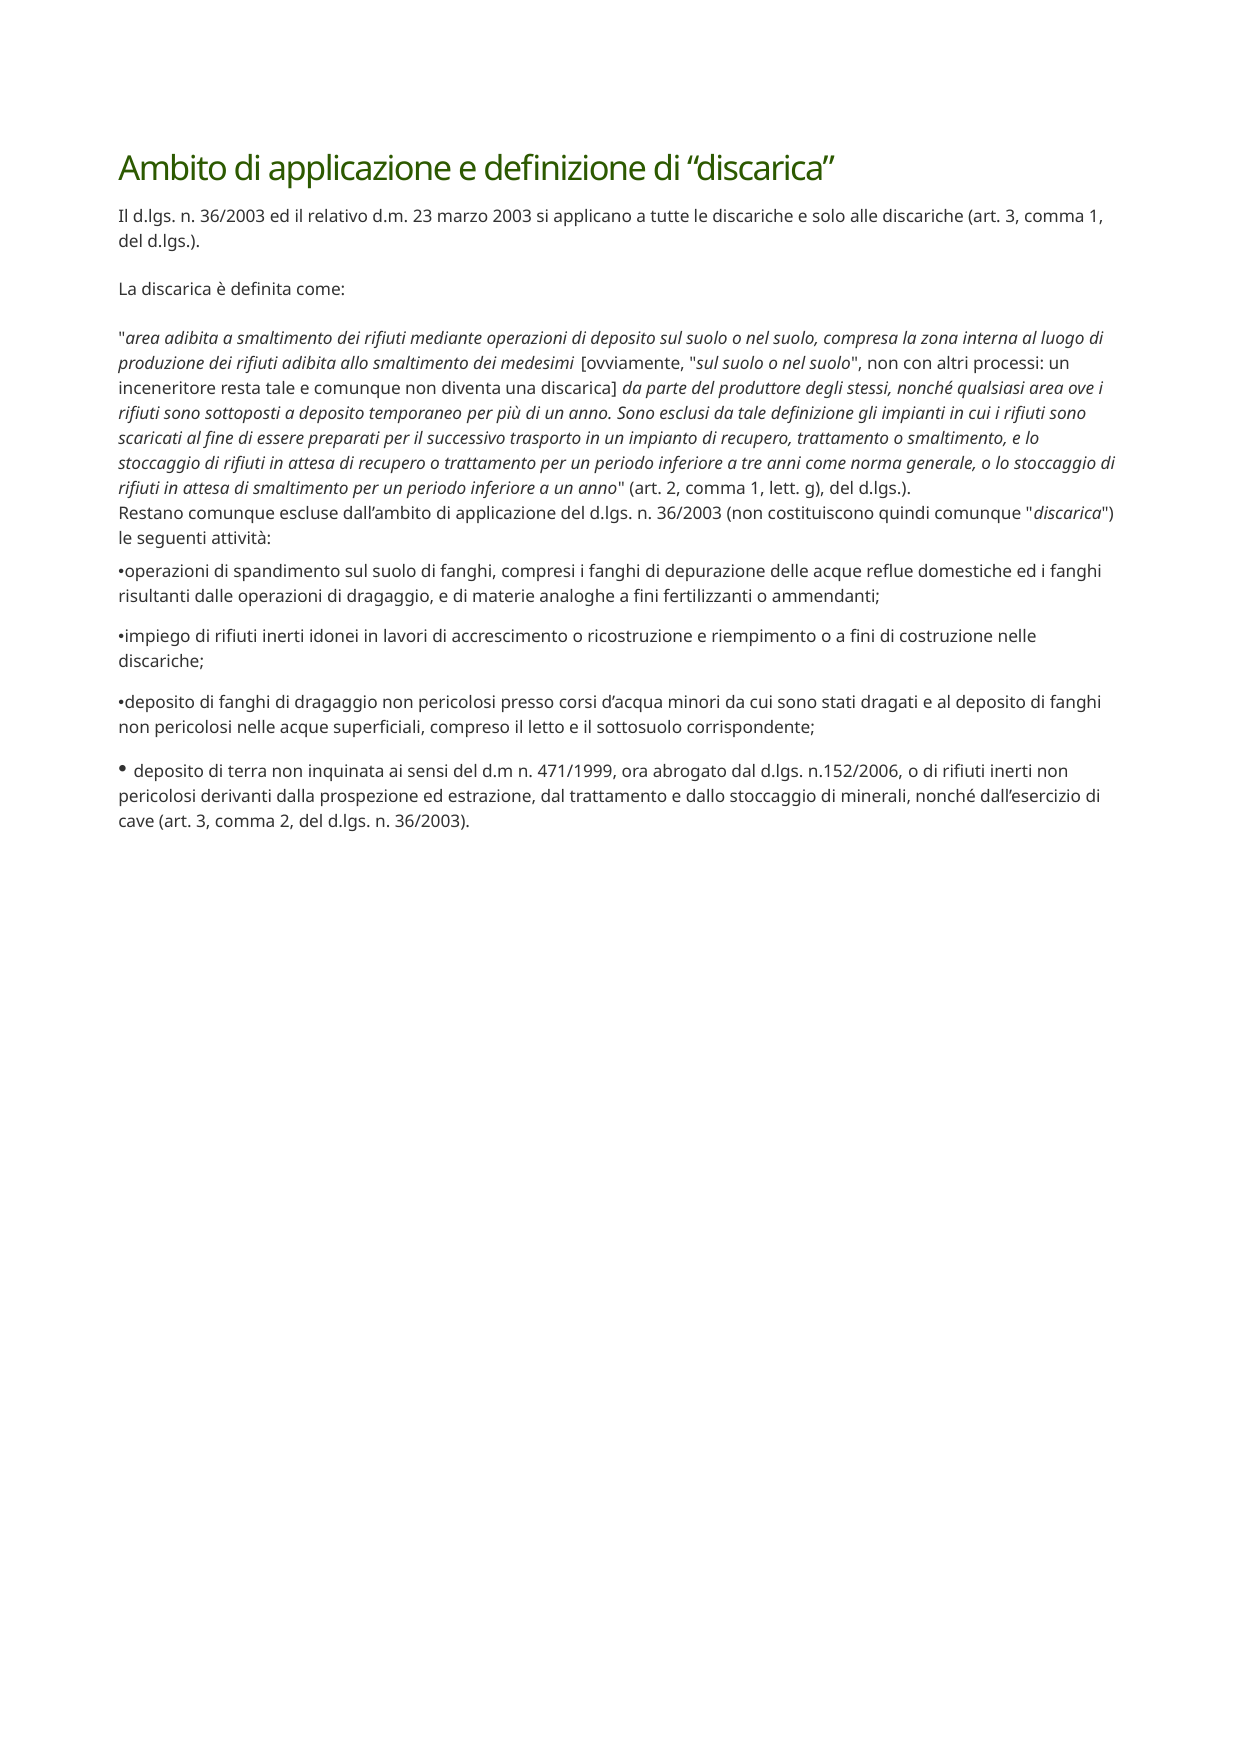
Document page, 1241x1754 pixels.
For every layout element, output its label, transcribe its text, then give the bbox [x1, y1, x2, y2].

list operazioni di spandimento sul suolo di fanghi, compresi i fanghi di depurazione delle acque reflue domestiche ed i fanghi risultanti dalle operazioni di dragaggio, e di materie analoghe a fini fertilizzanti o ammendanti; [118, 557, 1122, 607]
list deposito di fanghi di dragaggio non pericolosi presso corsi d’acqua minori da cui sono stati dragati e al deposito di fanghi non pericolosi nelle acque superficiali, compreso il letto e il sottosuolo corrispondente; [118, 688, 1122, 738]
text Il d.lgs. n. 36/2003 ed il relativo d.m. 23 marzo 2003 si applicano a tutte le discariche e solo alle discariche (art. 3, comma 1, del d.lgs.). [118, 202, 1122, 252]
list deposito di terra non inquinata ai sensi del d.m n. 471/1999, ora abrogato dal d.lgs. n.152/2006, o di rifiuti inerti non pericolosi derivanti dalla prospezione ed estrazione, dal trattamento e dallo stoccaggio di minerali, nonché dall’esercizio di cave (art. 3, comma 2, del d.lgs. n. 36/2003). [118, 754, 1122, 833]
list impiego di rifiuti inerti idonei in lavori di accrescimento o ricostruzione e riempimento o a fini di costruzione nelle discariche; [118, 623, 1122, 673]
text Restano comunque escluse dall’ambito di applicazione del d.lgs. n. 36/2003 (non costituiscono quindi comunque "discarica") le seguenti attività: [118, 499, 1122, 549]
subtitle Ambito di applicazione e definizione di “discarica” [118, 143, 1122, 190]
list "area adibita a smaltimento dei rifiuti mediante operazioni di deposito sul suolo o nel suolo, compresa la zona interna al luogo di produzione dei rifiuti adibita allo smaltimento dei medesimi [ovviamente, "sul suolo o nel suolo", non con altri processi: un inceneritore resta tale e comunque non diventa una discarica] da parte del produttore degli stessi, nonché qualsiasi area ove i rifiuti sono sottoposti a deposito temporaneo per più di un anno. Sono esclusi da tale definizione gli impianti in cui i rifiuti sono scaricati al fine di essere preparati per il successivo trasporto in un impianto di recupero, trattamento o smaltimento, e lo stoccaggio di rifiuti in attesa di recupero o trattamento per un periodo inferiore a tre anni come norma generale, o lo stoccaggio di rifiuti in attesa di smaltimento per un periodo inferiore a un anno" (art. 2, comma 1, lett. g), del d.lgs.). [118, 324, 1122, 499]
text La discarica è definita come: [118, 276, 1122, 301]
